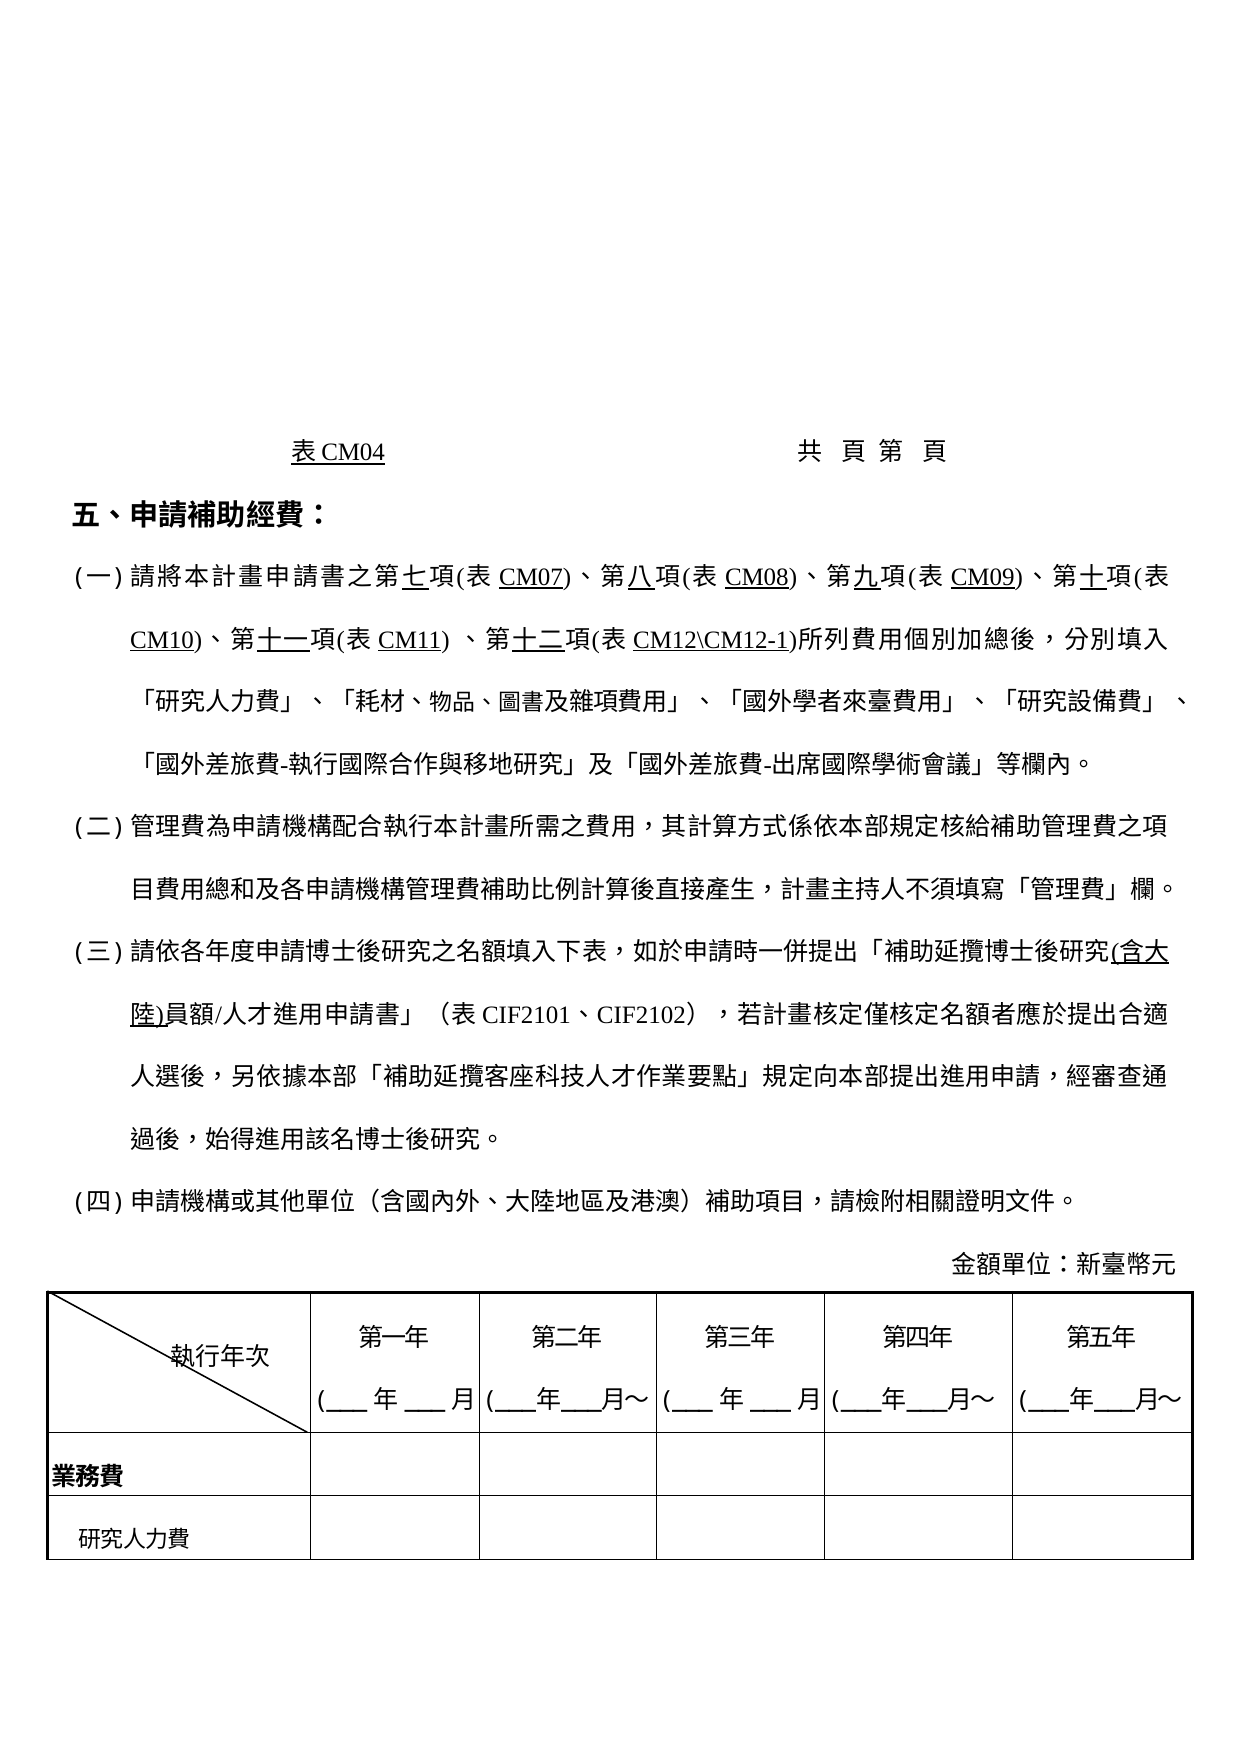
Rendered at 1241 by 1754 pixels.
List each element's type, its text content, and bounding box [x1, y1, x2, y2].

table_header 第五年 (___年___月～ ___年___月) [1013, 1294, 1191, 1432]
table_header 第一年 (___年___月～ ___年___月) [311, 1294, 479, 1432]
table_cell [825, 1496, 1012, 1559]
table_cell [1013, 1496, 1191, 1559]
table_cell [480, 1433, 656, 1495]
table_cell 研究人力費 [49, 1496, 310, 1559]
table_cell [480, 1496, 656, 1559]
table_cell [311, 1433, 479, 1495]
table_header 第二年 (___年___月～ ___年___月) [480, 1294, 656, 1432]
table_cell 業務費 [49, 1433, 310, 1495]
table_header 執行年次 補助項目 [49, 1294, 303, 1432]
table_header 第三年 (___年___月～ ___年___月) [657, 1294, 824, 1432]
text 金額單位：新臺幣元 [114, 1221, 1176, 1283]
table_cell [825, 1433, 1012, 1495]
table_cell [1013, 1433, 1191, 1495]
list 管理費為申請機構配合執行本計畫所需之費用，其計算方式係依本部規定核給補助管理費之項目費用總和及各申請機構管理費補助比例計算後直接產生，計畫主持人不須填寫「管理費」欄。 [71, 783, 1169, 908]
list 申請機構或其他單位（含國內外、大陸地區及港澳）補助項目，請檢附相關證明文件。 [71, 1158, 1169, 1221]
table_cell [311, 1496, 479, 1559]
table_header 執行年次 補助項目 [57, 1294, 310, 1432]
table_cell [657, 1496, 824, 1559]
list 請將本計畫申請書之第七項(表CM07)、第八項(表CM08)、第九項(表CM09)、第十項(表CM10)、第十一項(表CM11) 、第十二項(表CM12\CM12-1)所列費用個別加總後，分別填入「研究人力費」、「耗材、物品、圖書及雜項費用」、「國外學者來臺費用」、「研究設備費」、「國外差旅費-執行國際合作與移地研究」及「國外差旅費-出席國際學術會議」等欄內。 [71, 533, 1169, 783]
list 請依各年度申請博士後研究之名額填入下表，如於申請時一併提出「補助延攬博士後研究(含大陸)員額/人才進用申請書」（表CIF2101、CIF2102），若計畫核定僅核定名額者應於提出合適人選後，另依據本部「補助延攬客座科技人才作業要點」規定向本部提出進用申請，經審查通過後，始得進用該名博士後研究。 [71, 908, 1169, 1158]
text 表CM04 共 頁 第 頁 [52, 408, 1186, 471]
table_cell [657, 1433, 824, 1495]
table_header 第四年 (___年___月～ ___年___月) [825, 1294, 1012, 1432]
text 五、申請補助經費： [71, 471, 1169, 533]
